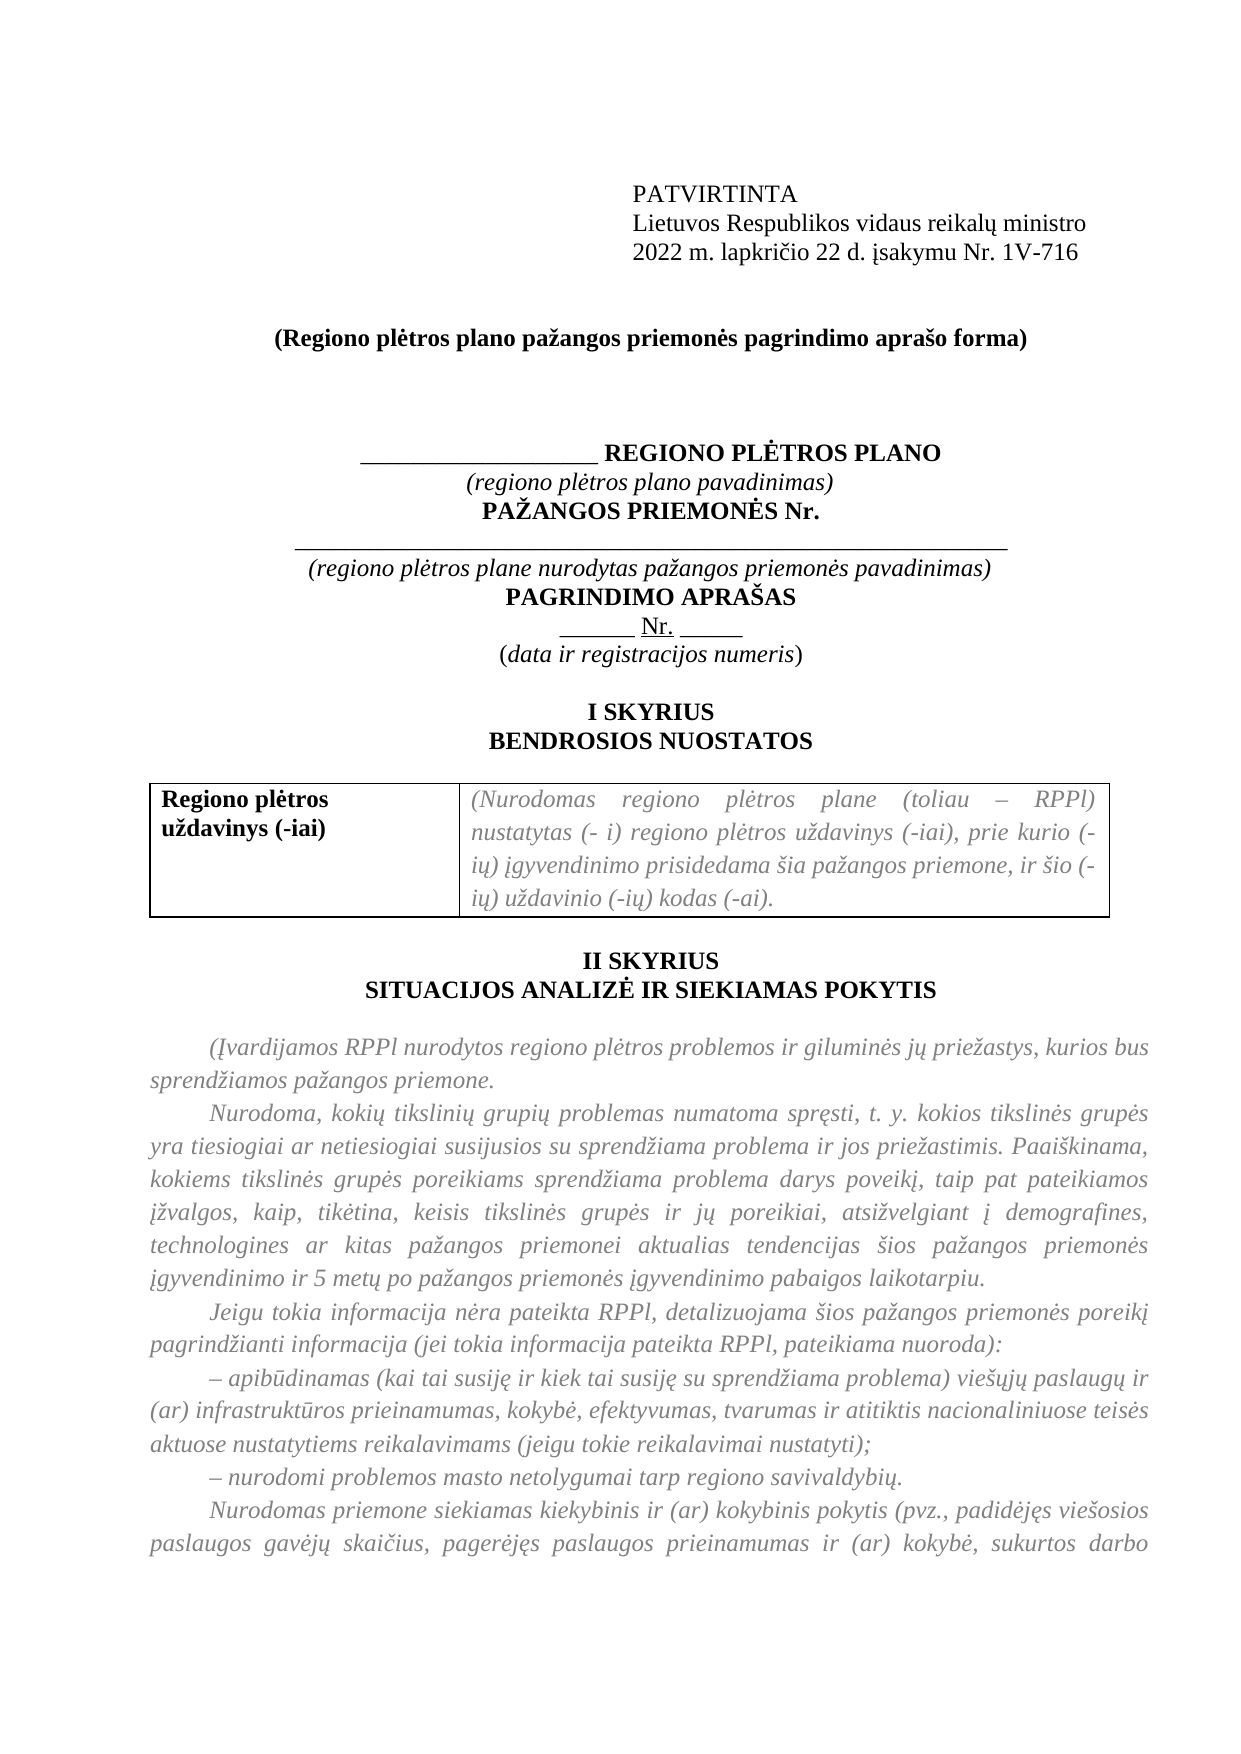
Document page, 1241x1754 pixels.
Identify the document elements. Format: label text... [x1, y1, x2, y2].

text II SKYRIUS [150, 946, 1152, 975]
text ___________________ REGIONO PLĖTROS PLANO [150, 438, 1152, 467]
text PAGRINDIMO APRAŠAS [150, 582, 1152, 611]
text BENDROSIOS NUOSTATOS [150, 726, 1152, 754]
text _________________________________________________________ [150, 524, 1152, 553]
text ______ Nr. _____ [150, 611, 1152, 639]
table_header Regiono plėtros uždavinys (-iai) [151, 784, 459, 916]
text Nurodomas priemone siekiamas kiekybinis ir (ar) kokybinis pokytis (pvz., padidėjęs viešosios paslaugos gavėjų skaičius, pagerėjęs paslaugos prieinamumas ir (ar) kokybė, sukurtos darbo [150, 1495, 1152, 1556]
text – apibūdinamas (kai tai susiję ir kiek tai susiję su sprendžiama problema) viešųjų paslaugų ir (ar) infrastruktūros prieinamumas, kokybė, efektyvumas, tvarumas ir atitiktis nacionaliniuose teisės aktuose nustatytiems reikalavimams (jeigu tokie reikalavimai nustatyti); [150, 1363, 1152, 1457]
text 2022 m. lapkričio 22 d. įsakymu Nr. 1V-716 [420, 237, 1152, 266]
text Nurodoma, kokių tikslinių grupių problemas numatoma spręsti, t. y. kokios tikslinės grupės yra tiesiogiai ar netiesiogiai susijusios su sprendžiama problema ir jos priežastimis. Paaiškinama, kokiems tikslinės grupės poreikiams sprendžiama problema darys poveikį, taip pat pateikiamos įžvalgos, kaip, tikėtina, keisis tikslinės grupės ir jų poreikiai, atsižvelgiant į demografines, technologines ar kitas pažangos priemonei aktualias tendencijas šios pažangos priemonės įgyvendinimo ir 5 metų po pažangos priemonės įgyvendinimo pabaigos laikotarpiu. [150, 1098, 1152, 1292]
text (regiono plėtros plane nurodytas pažangos priemonės pavadinimas) [150, 553, 1152, 582]
text I SKYRIUS [150, 697, 1152, 726]
text – nurodomi problemos masto netolygumai tarp regiono savivaldybių. [150, 1462, 1152, 1490]
text PATVIRTINTA [420, 179, 1152, 208]
text PAŽANGOS PRIEMONĖS Nr. [150, 496, 1152, 524]
text (data ir registracijos numeris) [150, 639, 1152, 668]
text Jeigu tokia informacija nėra pateikta RPPl, detalizuojama šios pažangos priemonės poreikį pagrindžianti informacija (jei tokia informacija pateikta RPPl, pateikiama nuoroda): [150, 1297, 1152, 1358]
text (regiono plėtros plano pavadinimas) [150, 467, 1152, 496]
text (Įvardijamos RPPl nurodytos regiono plėtros problemos ir giluminės jų priežastys, kurios bus sprendžiamos pažangos priemone. [150, 1032, 1152, 1094]
text (Regiono plėtros plano pažangos priemonės pagrindimo aprašo forma) [150, 323, 1152, 352]
table_header (Nurodomas regiono plėtros plane (toliau – RPPl) nustatytas (- i) regiono plėtros uždavinys (-iai), prie kurio (-ių) įgyvendinimo prisidedama šia pažangos priemone, ir šio (-ių) uždavinio (-ių) kodas (-ai). [460, 784, 1109, 916]
text SITUACIJOS ANALIZĖ IR SIEKIAMAS POKYTIS [150, 975, 1152, 1004]
text Lietuvos Respublikos vidaus reikalų ministro [420, 208, 1152, 237]
